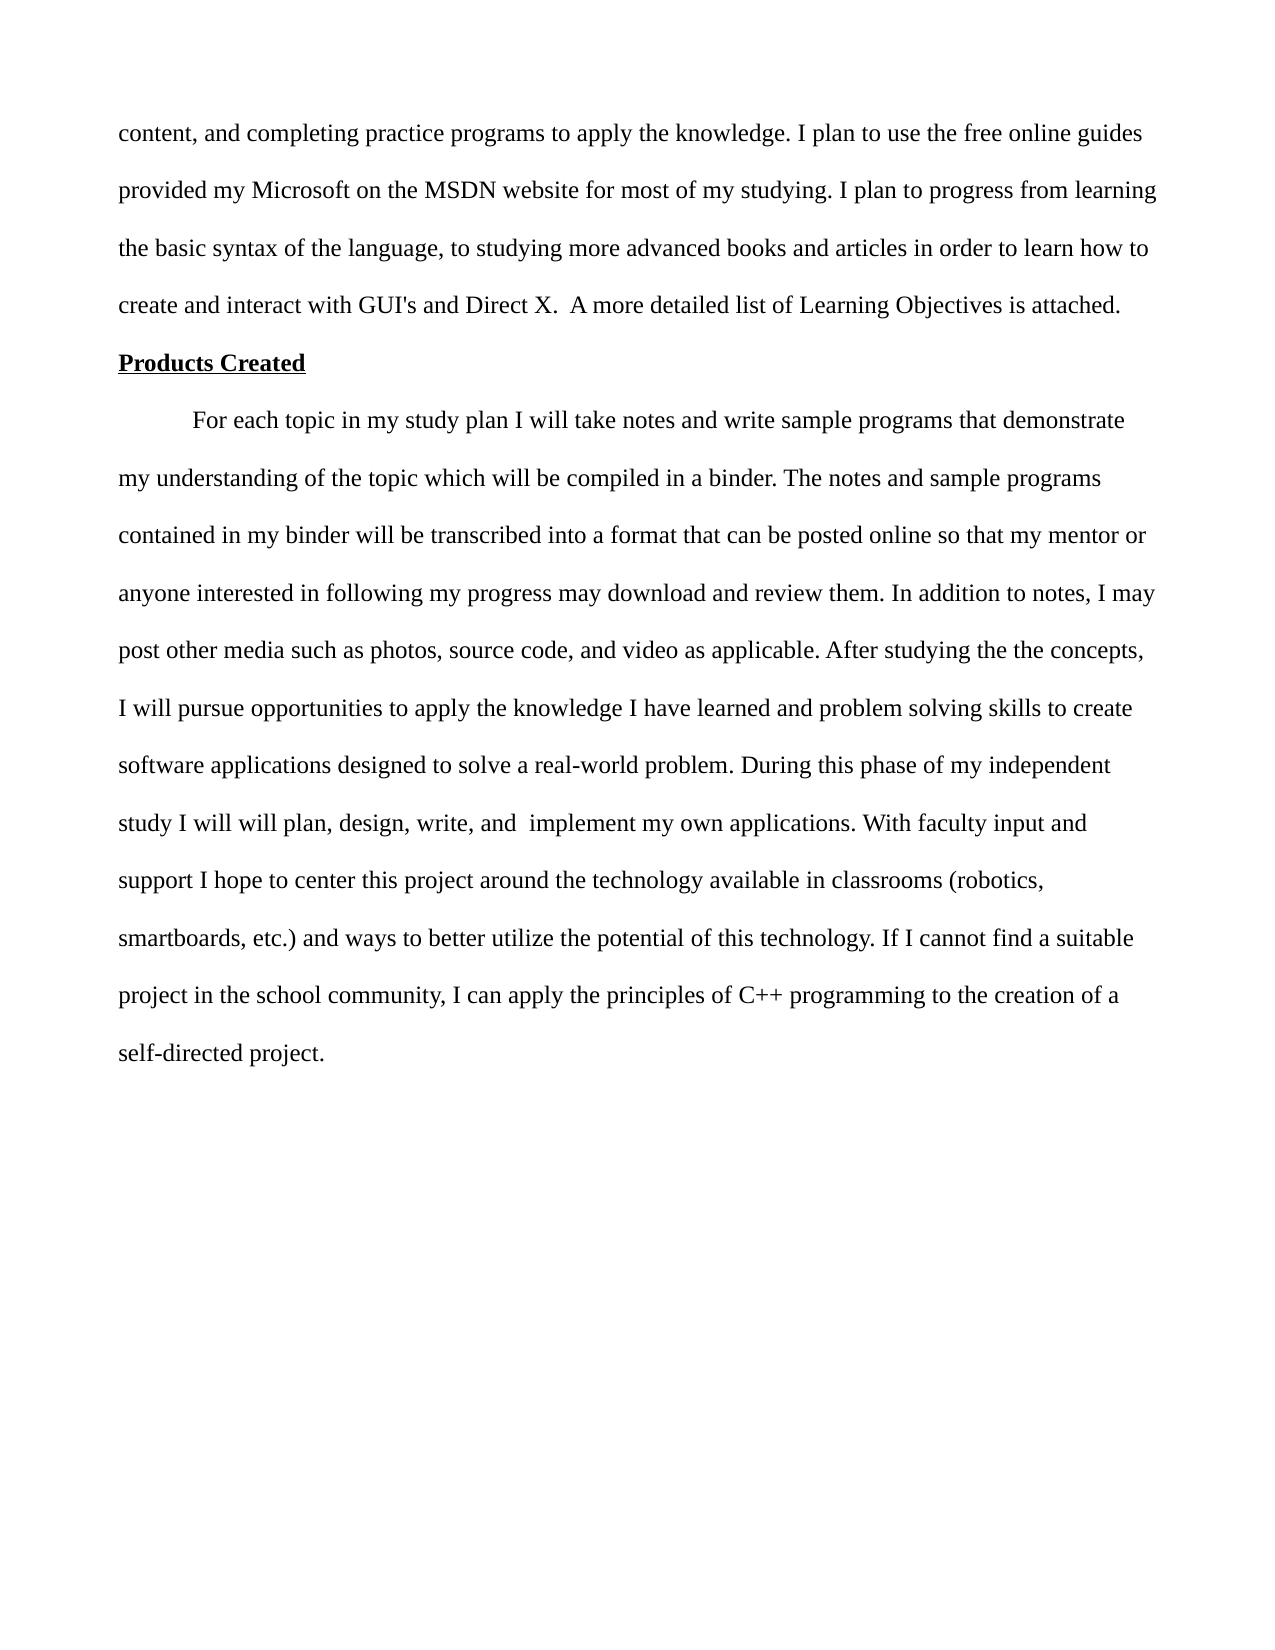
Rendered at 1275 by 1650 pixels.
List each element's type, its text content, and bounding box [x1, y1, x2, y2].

text For each topic in my study plan I will take notes and write sample programs that demonstrate my understanding of the topic which will be compiled in a binder. The notes and sample programs contained in my binder will be transcribed into a format that can be posted online so that my mentor or anyone interested in following my progress may download and review them. In addition to notes, I may post other media such as photos, source code, and video as applicable. After studying the the concepts, I will pursue opportunities to apply the knowledge I have learned and problem solving skills to create software applications designed to solve a real-world problem. During this phase of my independent study I will will plan, design, write, and implement my own applications. With faculty input and support I hope to center this project around the technology available in classrooms (robotics, smartboards, etc.) and ways to better utilize the potential of this technology. If I cannot find a suitable project in the school community, I can apply the principles of C++ programming to the creation of a self-directed project. [118, 406, 1157, 1067]
text Products Created [118, 348, 1157, 377]
text content, and completing practice programs to apply the knowledge. I plan to use the free online guides provided my Microsoft on the MSDN website for most of my studying. I plan to progress from learning the basic syntax of the language, to studying more advanced books and articles in order to learn how to create and interact with GUI's and Direct X. A more detailed list of Learning Objectives is attached. [118, 118, 1157, 319]
